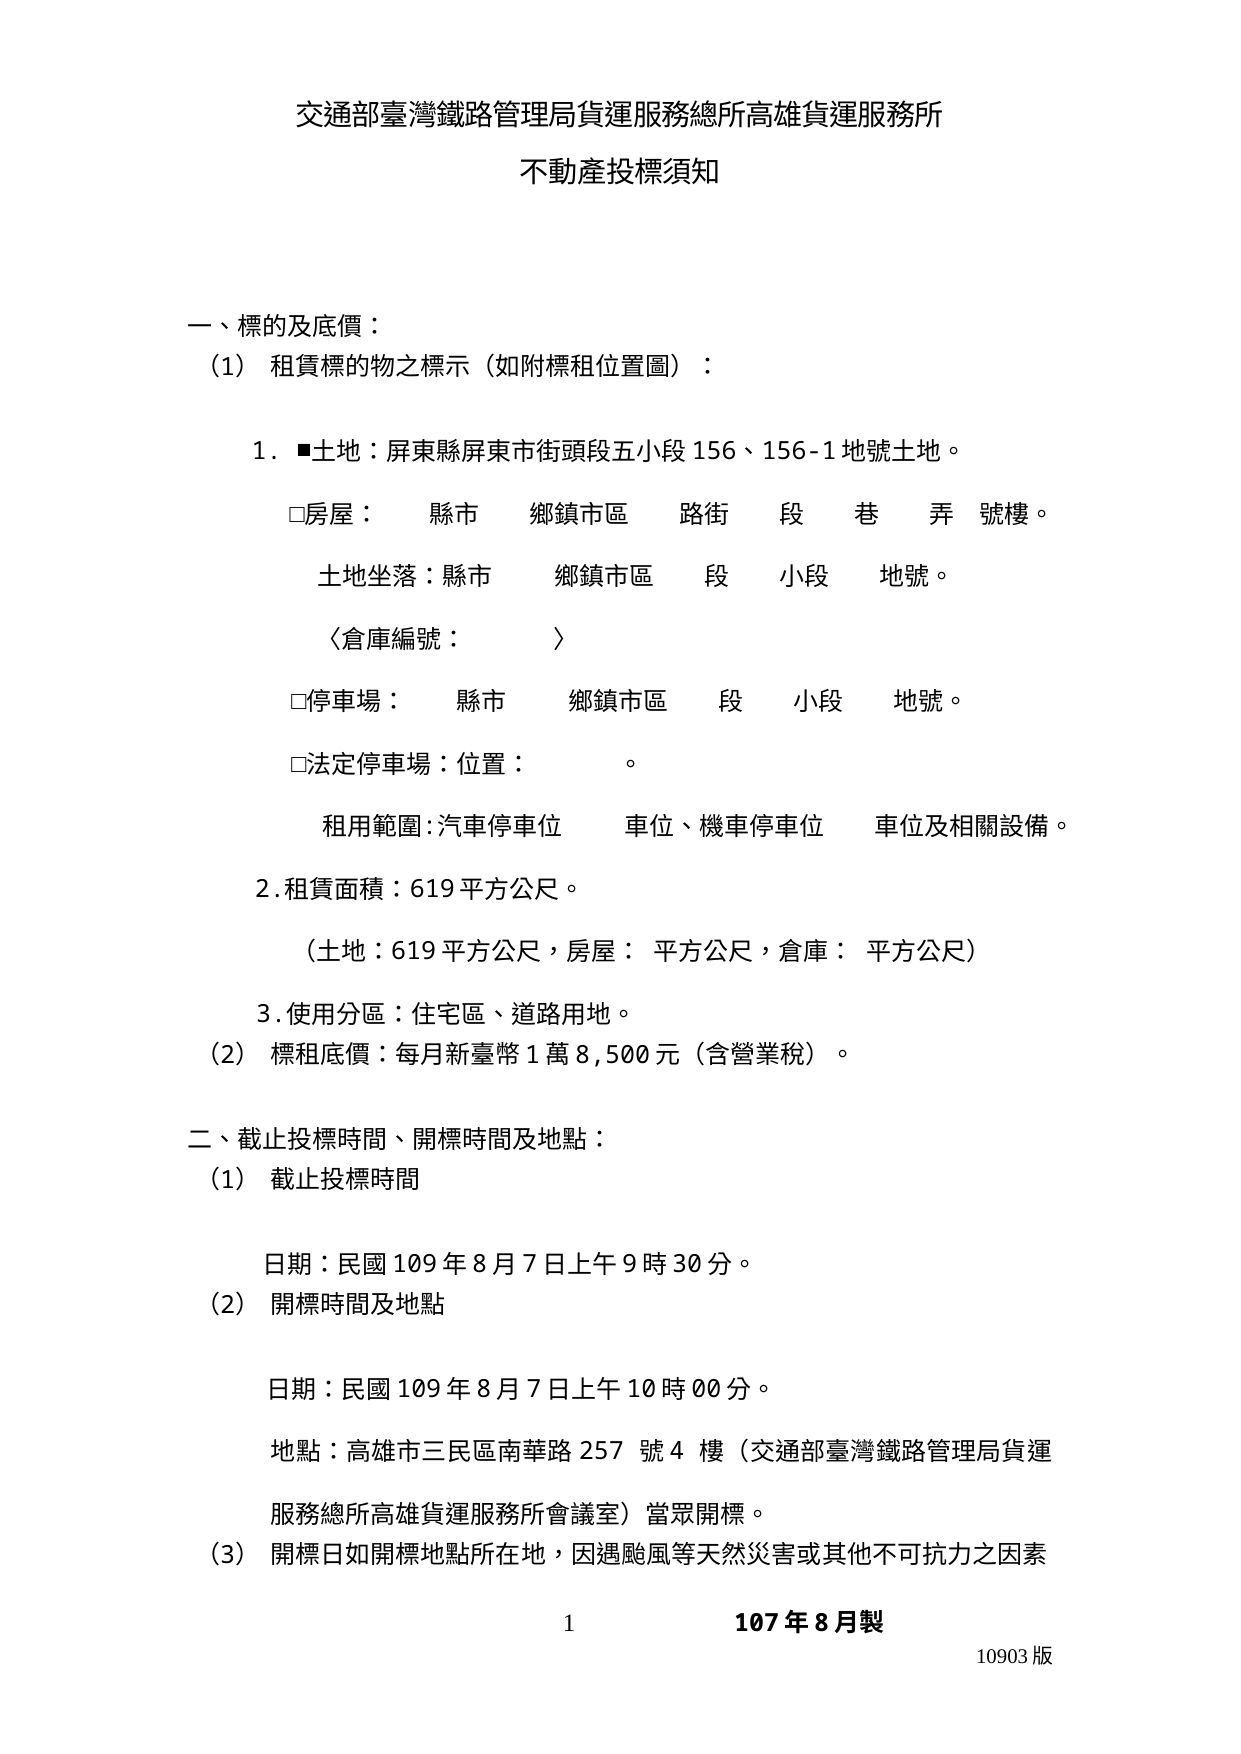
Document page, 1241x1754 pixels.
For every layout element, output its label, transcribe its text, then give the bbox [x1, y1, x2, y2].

text 1. ■土地：屏東縣屏東市街頭段五小段156、156-1地號土地。 [251, 408, 1053, 471]
list 截止投標時間 [195, 1158, 1051, 1196]
text 3.使用分區：住宅區、道路用地。 [234, 971, 1053, 1033]
text （土地：619平方公尺，房屋： 平方公尺，倉庫： 平方公尺） [234, 908, 1053, 971]
text 二、截止投標時間、開標時間及地點： [187, 1096, 1053, 1158]
list 開標時間及地點 [195, 1283, 1051, 1321]
text 〈倉庫編號： 〉 [254, 596, 1053, 658]
text □房屋： 縣市 鄉鎮市區 路街 段 巷 弄 號樓。 [289, 471, 1053, 533]
list 租賃標的物之標示（如附標租位置圖）： [195, 346, 1051, 383]
text 2.租賃面積：619平方公尺。 [234, 846, 1053, 908]
text 日期：民國109年8月7日上午10時00分。 [263, 1346, 1053, 1408]
list 開標日如開標地點所在地，因遇颱風等天然災害或其他不可抗力之因素 [195, 1533, 1051, 1571]
text 交通部臺灣鐵路管理局貨運服務總所高雄貨運服務所 [187, 96, 1053, 133]
text 一、標的及底價： [187, 283, 1053, 346]
text 租用範圍:汽車停車位 車位、機車停車位 車位及相關設備。 [320, 783, 1053, 846]
text □停車場： 縣市 鄉鎮市區 段 小段 地號。 [291, 658, 1053, 721]
text 不動產投標須知 [187, 152, 1053, 189]
list 標租底價：每月新臺幣1萬8,500元（含營業稅）。 [195, 1033, 1051, 1071]
text 日期：民國109年8月7日上午9時30分。 [262, 1221, 1053, 1283]
text 地點：高雄市三民區南華路257 號4 樓（交通部臺灣鐵路管理局貨運服務總所高雄貨運服務所會議室）當眾開標。 [271, 1408, 1053, 1533]
text 土地坐落：縣市 鄉鎮市區 段 小段 地號。 [317, 533, 1053, 596]
text □法定停車場：位置： 。 [252, 721, 1053, 783]
